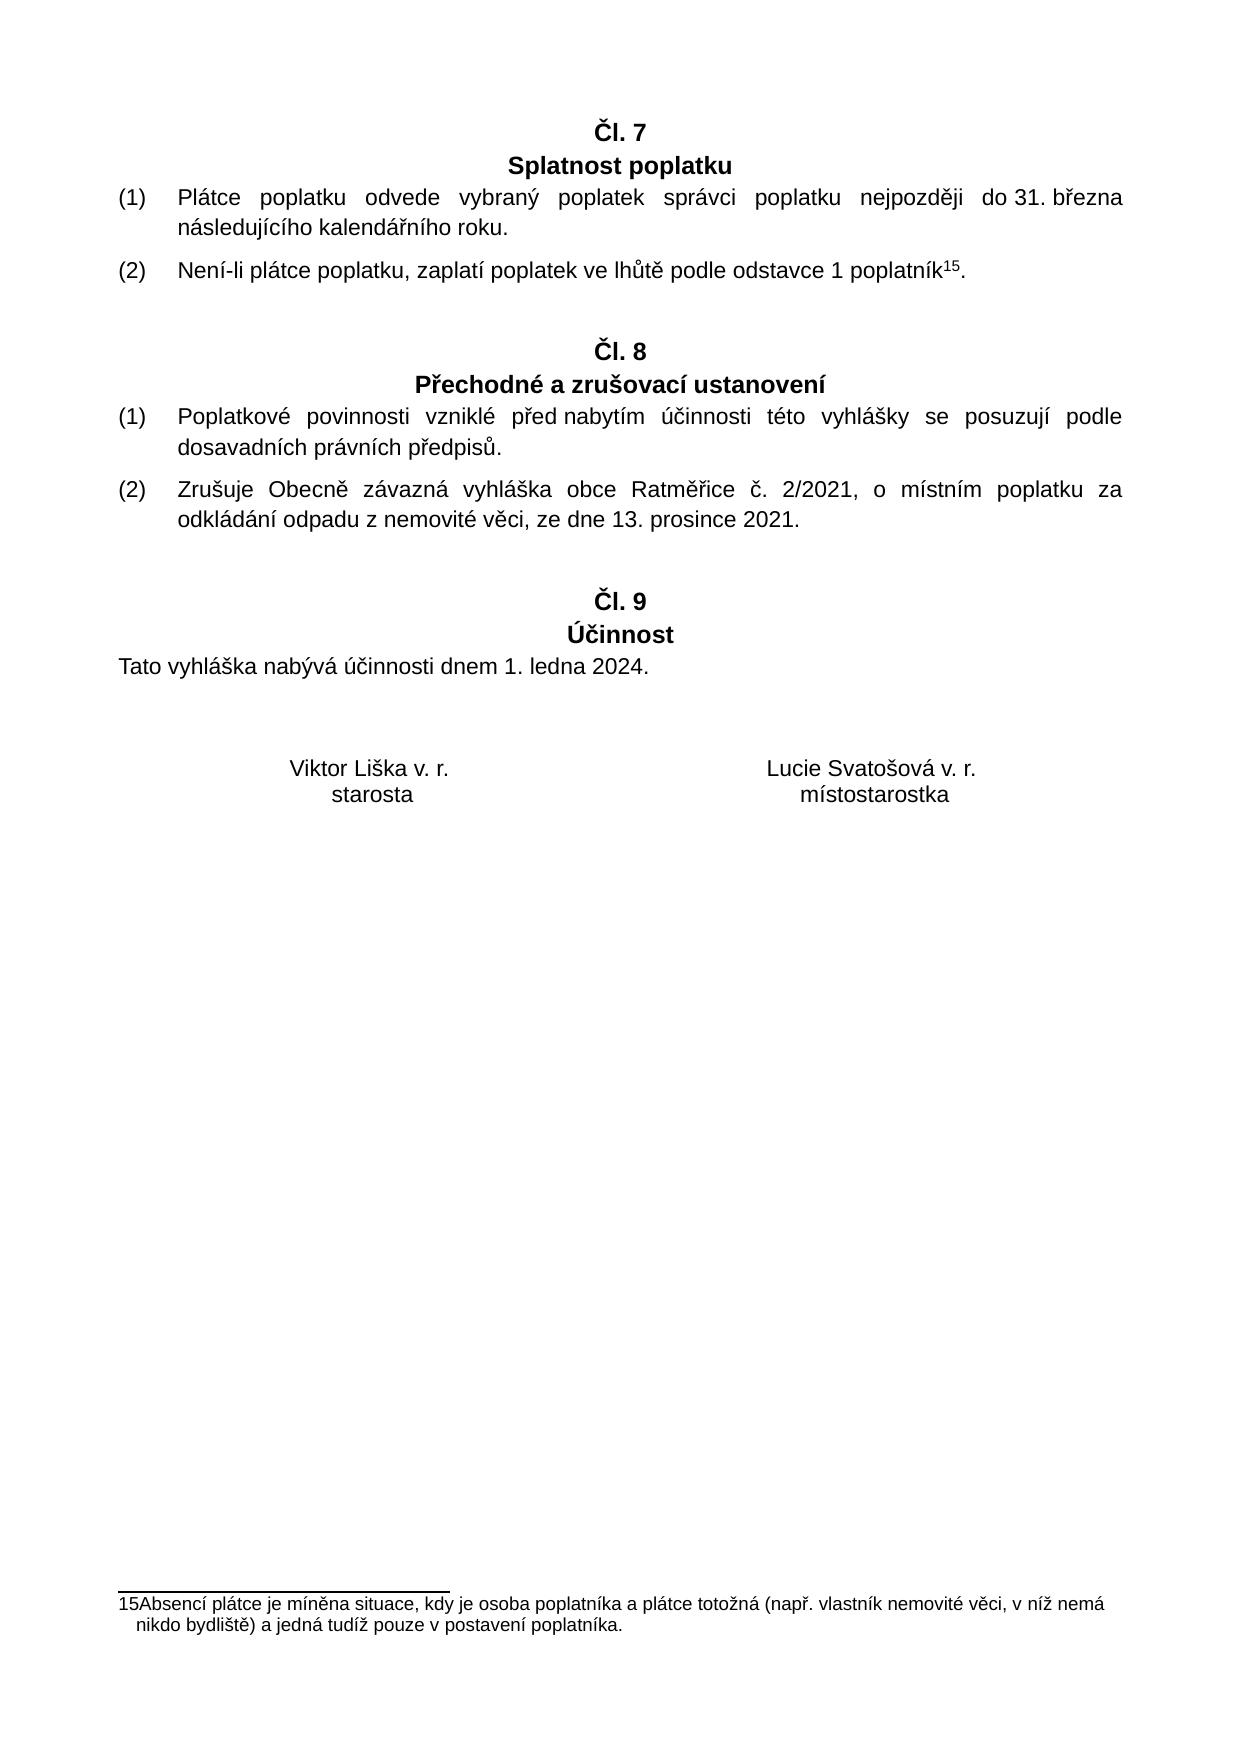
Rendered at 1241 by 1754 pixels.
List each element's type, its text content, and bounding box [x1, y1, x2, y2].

list Není-li plátce poplatku, zaplatí poplatek ve lhůtě podle odstavce 1 poplatník. [118, 257, 1122, 283]
table_header Lucie Svatošová v. r. místostarostka [620, 695, 1122, 813]
text Tato vyhláška nabývá účinnosti dnem 1. ledna 2024. [118, 653, 1122, 679]
subtitle Čl. 9 Účinnost [118, 587, 1122, 648]
subtitle Čl. 8 Přechodné a zrušovací ustanovení [118, 337, 1122, 399]
table_cell [118, 814, 620, 932]
list Poplatkové povinnosti vzniklé před nabytím účinnosti této vyhlášky se posuzují podle dosavadních právních předpisů. [118, 403, 1122, 460]
table_cell [620, 814, 1122, 932]
list Absencí plátce je míněna situace, kdy je osoba poplatníka a plátce totožná (např. vlastník nemovité věci, v níž nemá nikdo bydliště) a jedná tudíž pouze v postavení poplatníka. [118, 1592, 1122, 1635]
subtitle Čl. 7 Splatnost poplatku [118, 118, 1122, 180]
table_header Viktor Liška v. r. starosta [118, 695, 620, 813]
list Zrušuje Obecně závazná vyhláška obce Ratměřice č. 2/2021, o místním poplatku za odkládání odpadu z nemovité věci, ze dne 13. prosince 2021. [118, 476, 1122, 533]
list Plátce poplatku odvede vybraný poplatek správci poplatku nejpozději do 31. března následujícího kalendářního roku. [118, 184, 1122, 241]
